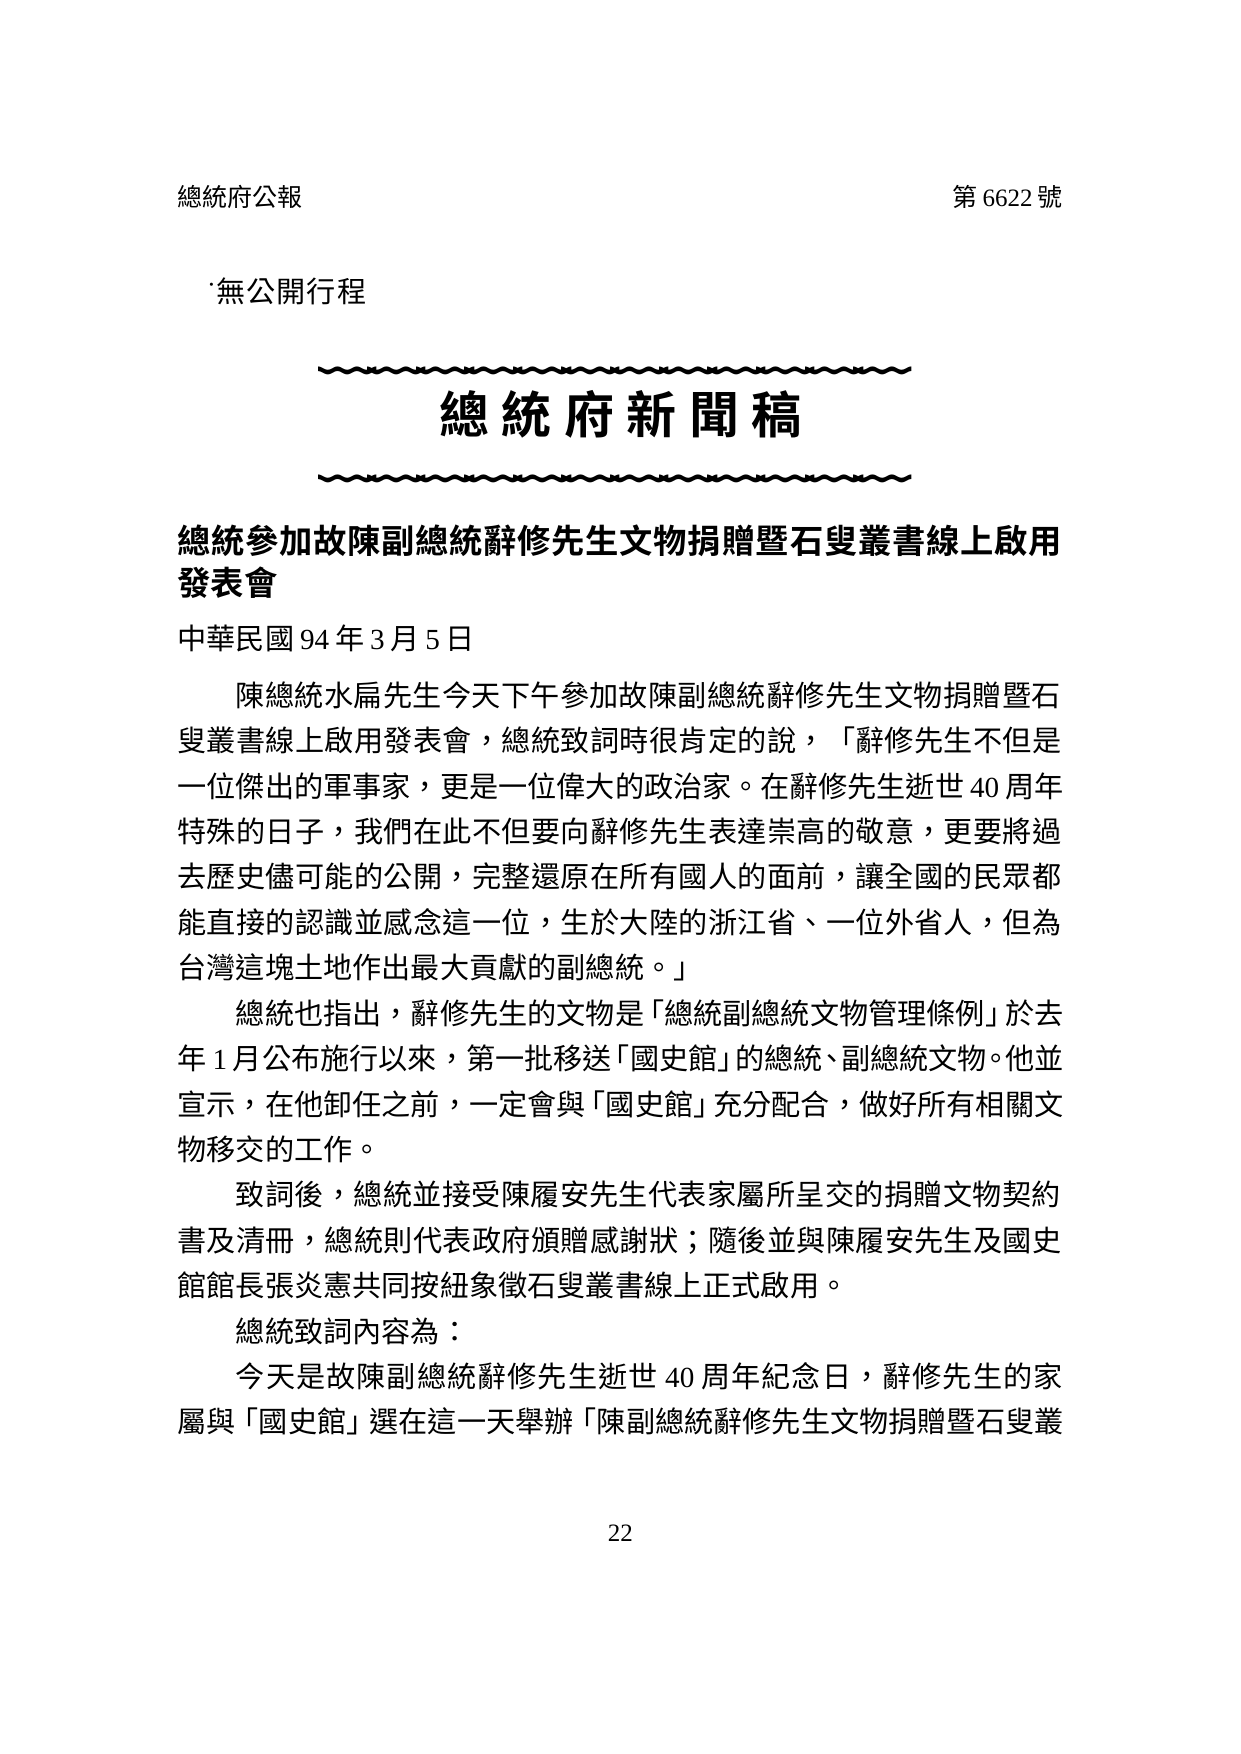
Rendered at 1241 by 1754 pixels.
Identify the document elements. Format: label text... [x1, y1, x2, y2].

text 今天是故陳副總統辭修先生逝世40周年紀念日，辭修先生的家屬與「國史館」選在這一天舉辦「陳副總統辭修先生文物捐贈暨石叟叢 [177, 1351, 1063, 1442]
text 總統致詞內容為： [177, 1306, 1063, 1351]
text ˙無公開行程 [206, 266, 1063, 312]
text 總 統 府 新 聞 稿 [177, 387, 1063, 445]
text 致詞後，總統並接受陳履安先生代表家屬所呈交的捐贈文物契約書及清冊，總統則代表政府頒贈感謝狀；隨後並與陳履安先生及國史館館長張炎憲共同按紐象徵石叟叢書線上正式啟用。 [177, 1169, 1063, 1306]
text 總統也指出，辭修先生的文物是「總統副總統文物管理條例」於去年1月公布施行以來，第一批移送「國史館」的總統、副總統文物。他並宣示，在他卸任之前，一定會與「國史館」充分配合，做好所有相關文物移交的工作。 [177, 988, 1063, 1169]
text 陳總統水扁先生今天下午參加故陳副總統辭修先生文物捐贈暨石叟叢書線上啟用發表會，總統致詞時很肯定的說，「辭修先生不但是一位傑出的軍事家，更是一位偉大的政治家。在辭修先生逝世40周年特殊的日子，我們在此不但要向辭修先生表達崇高的敬意，更要將過去歷史儘可能的公開，完整還原在所有國人的面前，讓全國的民眾都能直接的認識並感念這一位，生於大陸的浙江省、一位外省人，但為台灣這塊土地作出最大貢獻的副總統。」 [177, 670, 1063, 988]
text ﹏﹏﹏﹏﹏﹏﹏﹏﹏﹏﹏﹏ [177, 349, 1063, 374]
text 總統參加故陳副總統辭修先生文物捐贈暨石叟叢書線上啟用發表會 [177, 520, 1063, 603]
text 中華民國94年3月5日 [177, 616, 1063, 657]
text ﹏﹏﹏﹏﹏﹏﹏﹏﹏﹏﹏﹏ [177, 457, 1063, 482]
